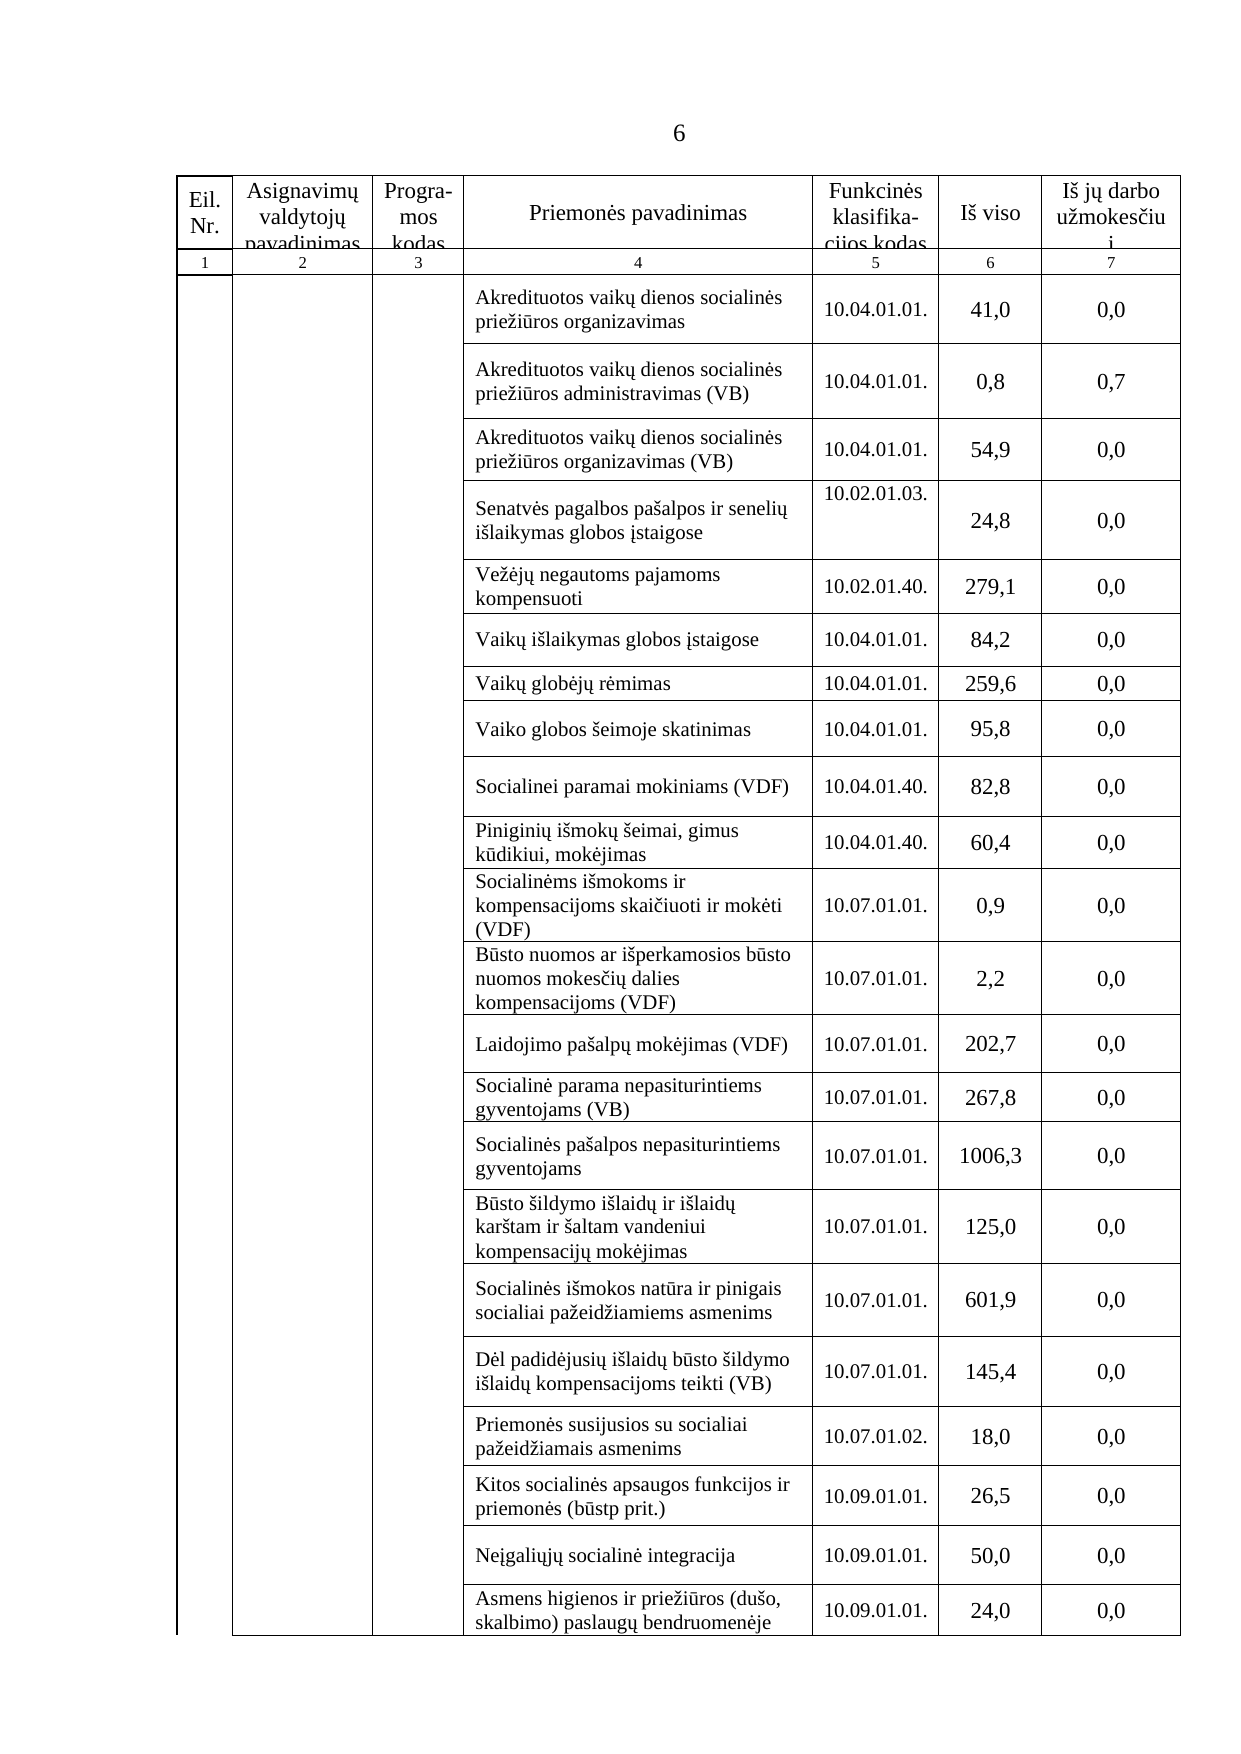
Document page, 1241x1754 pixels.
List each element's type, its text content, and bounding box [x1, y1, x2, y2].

table_cell 60,4 [939, 817, 1041, 868]
table_cell 0,0 [1042, 869, 1180, 941]
table_cell 0,0 [1042, 667, 1180, 700]
table_cell Vežėjų negautoms pajamoms kompensuoti [464, 560, 812, 612]
table_cell [1181, 816, 1204, 868]
table_cell 10.04.01.01. [813, 667, 938, 700]
table_cell Būsto nuomos ar išperkamosios būsto nuomos mokesčių dalies kompensacijoms (VDF) [464, 942, 812, 1014]
table_cell Piniginių išmokų šeimai, gimus kūdikiui, mokėjimas [464, 817, 812, 868]
table_cell 10.02.01.03. [813, 481, 938, 559]
table_cell 50,0 [939, 1526, 1041, 1584]
table_cell 10.07.01.01. [813, 1190, 938, 1263]
table_cell 84,2 [939, 614, 1041, 666]
table_cell 0,0 [1042, 701, 1180, 756]
table_cell Socialinėms išmokoms ir kompensacijoms skaičiuoti ir mokėti (VDF) [464, 869, 812, 941]
table_header Asignavimų valdytojų pavadinimas [233, 176, 372, 248]
table_cell 0,0 [1042, 560, 1180, 612]
table_cell 10.07.01.01. [813, 1073, 938, 1121]
table_cell 10.09.01.01. [813, 1526, 938, 1584]
table_cell [1181, 343, 1204, 418]
table_cell [1181, 248, 1204, 274]
table_cell [1181, 1014, 1204, 1072]
table_header Funkcinės klasifika-cijos kodas [813, 176, 938, 248]
table_cell [1181, 1406, 1204, 1465]
table_cell 2 [233, 249, 372, 274]
table_cell Socialinės išmokos natūra ir pinigais socialiai pažeidžiamiems asmenims [464, 1264, 812, 1336]
table_cell [1181, 1121, 1204, 1189]
table_cell 24,8 [939, 481, 1041, 559]
table_cell 41,0 [939, 275, 1041, 343]
table_cell 1006,3 [939, 1122, 1041, 1189]
table_cell 10.02.01.40. [813, 560, 938, 612]
table_cell 0,0 [1042, 275, 1180, 343]
table_cell 125,0 [939, 1190, 1041, 1263]
table_cell [1181, 480, 1204, 559]
table_cell [1181, 700, 1204, 756]
table_cell [1181, 220, 1204, 248]
table_header Iš jų darbo užmokesčiui [1042, 176, 1180, 248]
table_cell 5 [813, 249, 938, 274]
table_header Eil. Nr. [178, 177, 232, 248]
table_cell 10.04.01.01. [813, 344, 938, 418]
table_cell 10.04.01.01. [813, 419, 938, 479]
table_header Iš viso [939, 176, 1041, 248]
table_cell Kitos socialinės apsaugos funkcijos ir priemonės (būstp prit.) [464, 1466, 812, 1525]
table_cell [178, 276, 232, 1635]
table_cell [1181, 1072, 1204, 1121]
table_cell 10.04.01.01. [813, 614, 938, 666]
table_header Progra-mos kodas [373, 176, 463, 248]
table_cell 10.07.01.01. [813, 869, 938, 941]
table_cell [1181, 1336, 1204, 1406]
table_cell 7 [1042, 249, 1180, 274]
table_cell 3 [373, 249, 463, 274]
table_cell 10.04.01.40. [813, 757, 938, 816]
table_cell 2,2 [939, 942, 1041, 1014]
table_cell 10.07.01.02. [813, 1407, 938, 1465]
table_cell 0,0 [1042, 817, 1180, 868]
table_cell 0,0 [1042, 1466, 1180, 1525]
table_cell 95,8 [939, 701, 1041, 756]
table_cell 10.09.01.01. [813, 1466, 938, 1525]
table_cell 0,0 [1042, 757, 1180, 816]
table_cell Asmens higienos ir priežiūros (dušo, skalbimo) paslaugų bendruomenėje [464, 1585, 812, 1635]
table_cell 267,8 [939, 1073, 1041, 1121]
table_cell [1181, 1525, 1204, 1584]
table_cell 601,9 [939, 1264, 1041, 1336]
table_cell [1181, 941, 1204, 1014]
table_cell [1181, 418, 1204, 479]
table_cell 82,8 [939, 757, 1041, 816]
table_cell 145,4 [939, 1337, 1041, 1406]
table_cell 0,0 [1042, 1073, 1180, 1121]
table_cell 0,0 [1042, 1264, 1180, 1336]
table_cell 4 [464, 249, 812, 274]
table_cell 0,0 [1042, 1407, 1180, 1465]
table_cell Senatvės pagalbos pašalpos ir senelių išlaikymas globos įstaigose [464, 481, 812, 559]
table_cell 0,7 [1042, 344, 1180, 418]
table_cell 10.07.01.01. [813, 1122, 938, 1189]
table_cell Būsto šildymo išlaidų ir išlaidų karštam ir šaltam vandeniui kompensacijų mokėjimas [464, 1190, 812, 1263]
table_cell Socialinei paramai mokiniams (VDF) [464, 757, 812, 816]
table_cell 0,0 [1042, 1015, 1180, 1072]
table_cell 259,6 [939, 667, 1041, 700]
table_cell 0,0 [1042, 1190, 1180, 1263]
table_cell 0,0 [1042, 1337, 1180, 1406]
table_cell Vaiko globos šeimoje skatinimas [464, 701, 812, 756]
table_cell 10.07.01.01. [813, 1264, 938, 1336]
table_cell 54,9 [939, 419, 1041, 479]
table_cell 0,9 [939, 869, 1041, 941]
table_cell 0,0 [1042, 419, 1180, 479]
table_cell [1181, 1465, 1204, 1525]
table_cell 10.07.01.01. [813, 1337, 938, 1406]
table_cell [233, 275, 372, 1635]
table_cell Akredituotos vaikų dienos socialinės priežiūros organizavimas (VB) [464, 419, 812, 479]
table_cell 10.09.01.01. [813, 1585, 938, 1635]
table_cell 0,0 [1042, 1122, 1180, 1189]
table_cell Vaikų globėjų rėmimas [464, 667, 812, 700]
table_cell [1181, 1189, 1204, 1263]
table_cell Vaikų išlaikymas globos įstaigose [464, 614, 812, 666]
table_cell 26,5 [939, 1466, 1041, 1525]
table_cell 10.07.01.01. [813, 942, 938, 1014]
table_cell [1181, 868, 1204, 941]
table_cell 6 [939, 249, 1041, 274]
table_cell [1181, 1584, 1204, 1635]
table_cell Neįgaliųjų socialinė integracija [464, 1526, 812, 1584]
table_header Priemonės pavadinimas [464, 176, 812, 248]
table_cell 0,0 [1042, 1585, 1180, 1635]
table_cell 10.04.01.40. [813, 817, 938, 868]
table_cell [1181, 559, 1204, 612]
table_cell Akredituotos vaikų dienos socialinės priežiūros administravimas (VB) [464, 344, 812, 418]
table_cell 10.04.01.01. [813, 701, 938, 756]
table_cell [1181, 274, 1204, 343]
table_cell 10.04.01.01. [813, 275, 938, 343]
table_cell [1181, 666, 1204, 700]
table_cell 0,0 [1042, 942, 1180, 1014]
table_cell [1181, 756, 1204, 816]
table_cell Akredituotos vaikų dienos socialinės priežiūros organizavimas [464, 275, 812, 343]
table_cell 24,0 [939, 1585, 1041, 1635]
table_cell Socialinės pašalpos nepasiturintiems gyventojams [464, 1122, 812, 1189]
table_header [1181, 175, 1204, 219]
table_cell 0,0 [1042, 1526, 1180, 1584]
table_cell 1 [178, 250, 232, 274]
table_cell Laidojimo pašalpų mokėjimas (VDF) [464, 1015, 812, 1072]
table_cell [1181, 613, 1204, 666]
table_cell 0,8 [939, 344, 1041, 418]
table_cell 10.07.01.01. [813, 1015, 938, 1072]
table_cell 18,0 [939, 1407, 1041, 1465]
table_cell [373, 275, 463, 1635]
table_cell 0,0 [1042, 481, 1180, 559]
table_cell Priemonės susijusios su socialiai pažeidžiamais asmenims [464, 1407, 812, 1465]
table_cell 279,1 [939, 560, 1041, 612]
table_cell 202,7 [939, 1015, 1041, 1072]
table_cell Dėl padidėjusių išlaidų būsto šildymo išlaidų kompensacijoms teikti (VB) [464, 1337, 812, 1406]
table_cell 0,0 [1042, 614, 1180, 666]
table_cell [1181, 1263, 1204, 1336]
table_cell Socialinė parama nepasiturintiems gyventojams (VB) [464, 1073, 812, 1121]
